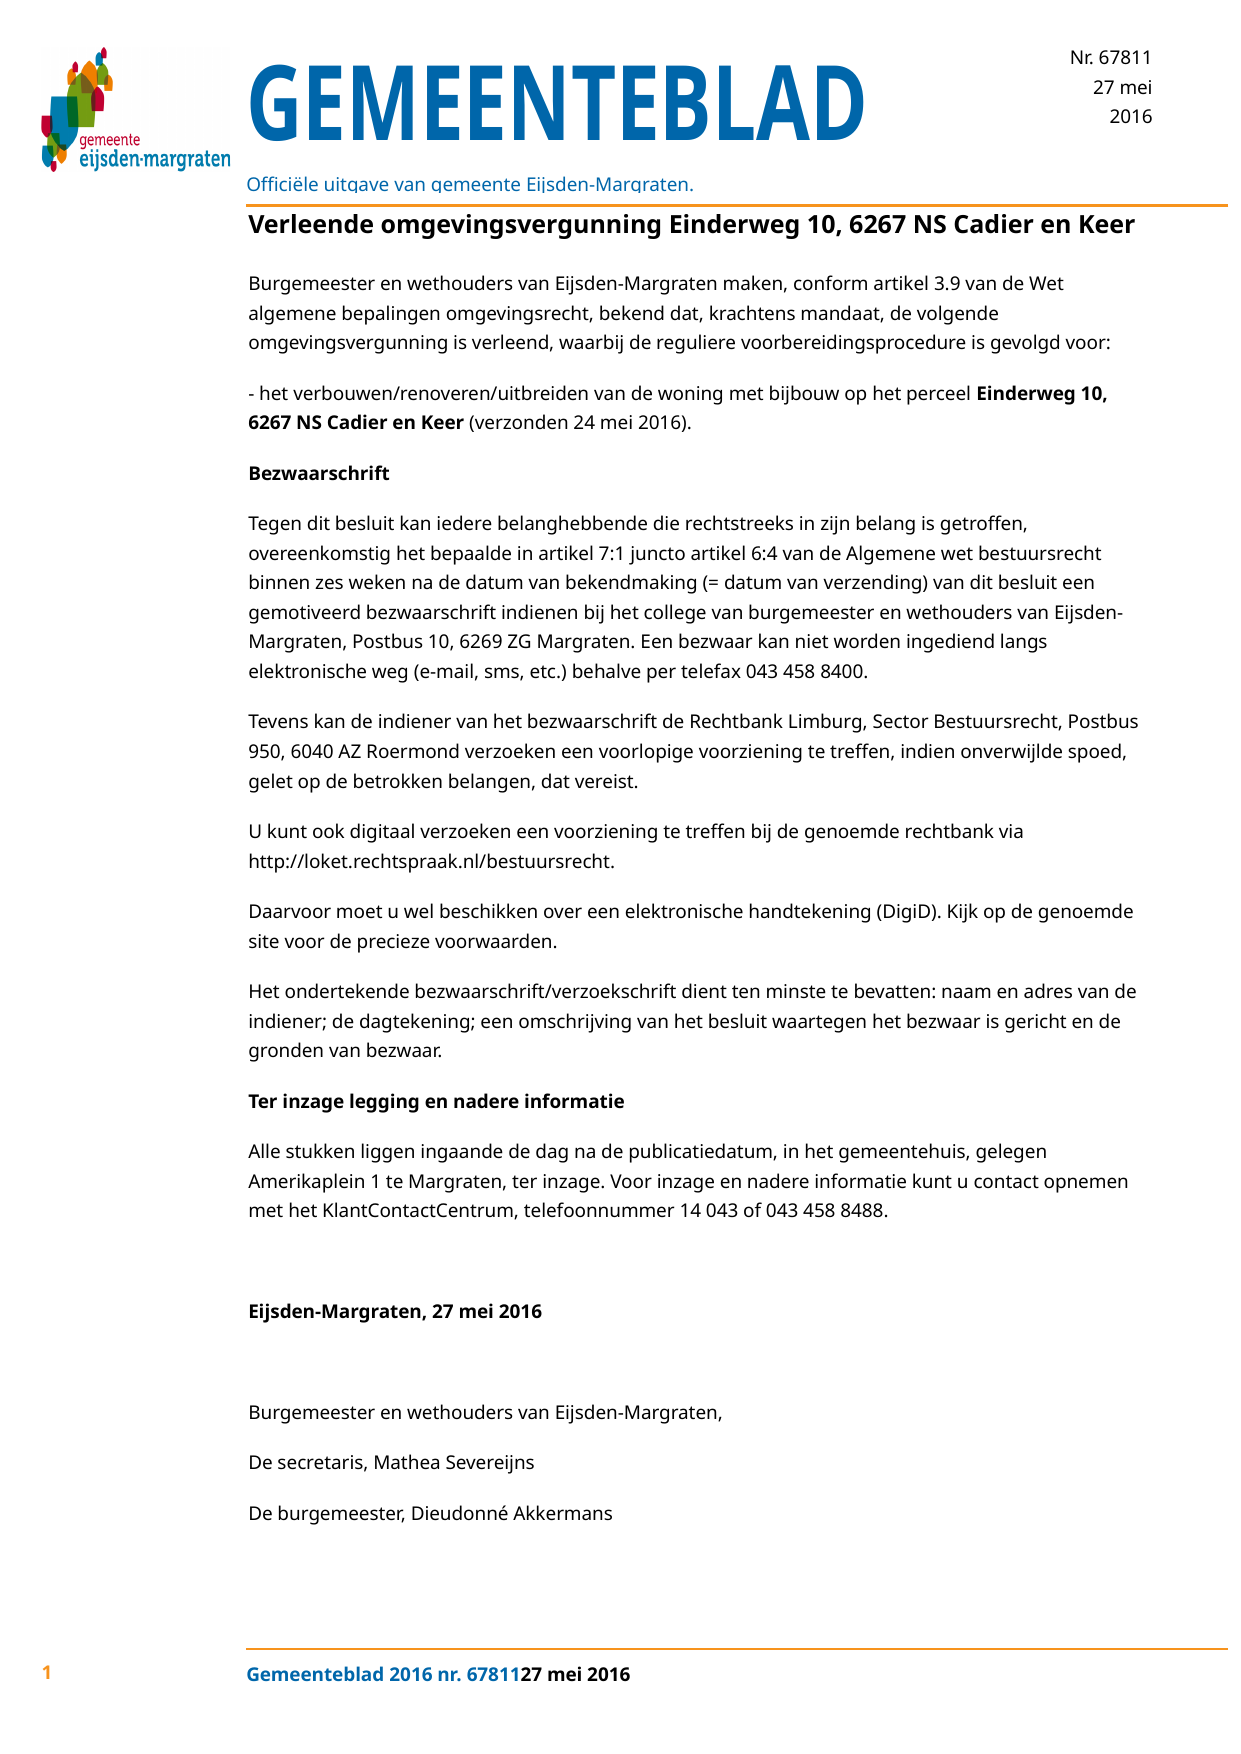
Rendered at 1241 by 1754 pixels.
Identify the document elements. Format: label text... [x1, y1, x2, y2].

text Bezwaarschrift [248, 460, 1152, 486]
text - het verbouwen/renoveren/uitbreiden van de woning met bijbouw op het perceel Einderweg 10, 6267 NS Cadier en Keer (verzonden 24 mei 2016). [248, 380, 1152, 435]
text Alle stukken liggen ingaande de dag na de publicatiedatum, in het gemeentehuis, gelegen Amerikaplein 1 te Margraten, ter inzage. Voor inzage en nadere informatie kunt u contact opnemen met het KlantContactCentrum, telefoonnummer 14 043 of 043 458 8488. [248, 1138, 1152, 1223]
text De secretaris, Mathea Severeijns [248, 1449, 1152, 1475]
text Het ondertekende bezwaarschrift/verzoekschrift dient ten minste te bevatten: naam en adres van de indiener; de dagtekening; een omschrijving van het besluit waartegen het bezwaar is gericht en de gronden van bezwaar. [248, 978, 1152, 1063]
text Ter inzage legging en nadere informatie [248, 1088, 1152, 1113]
text Burgemeester en wethouders van Eijsden-Margraten maken, conform artikel 3.9 van de Wet algemene bepalingen omgevingsrecht, bekend dat, krachtens mandaat, de volgende omgevingsvergunning is verleend, waarbij de reguliere voorbereidingsprocedure is gevolgd voor: [248, 270, 1152, 355]
text Eijsden-Margraten, 27 mei 2016 [248, 1298, 1152, 1324]
text Verleende omgevingsvergunning Einderweg 10, 6267 NS Cadier en Keer [248, 207, 1152, 241]
picture [41, 47, 231, 172]
text Tevens kan de indiener van het bezwaarschrift de Rechtbank Limburg, Sector Bestuursrecht, Postbus 950, 6040 AZ Roermond verzoeken een voorlopige voorziening te treffen, indien onverwijlde spoed, gelet op de betrokken belangen, dat vereist. [248, 709, 1152, 793]
text De burgemeester, Dieudonné Akkermans [248, 1500, 1152, 1526]
text Tegen dit besluit kan iedere belanghebbende die rechtstreeks in zijn belang is getroffen, overeenkomstig het bepaalde in artikel 7:1 juncto artikel 6:4 van de Algemene wet bestuursrecht binnen zes weken na de datum van bekendmaking (= datum van verzending) van dit besluit een gemotiveerd bezwaarschrift indienen bij het college van burgemeester en wethouders van Eijsden-Margraten, Postbus 10, 6269 ZG Margraten. Een bezwaar kan niet worden ingediend langs elektronische weg (e-mail, sms, etc.) behalve per telefax 043 458 8400. [248, 510, 1152, 684]
text U kunt ook digitaal verzoeken een voorziening te treffen bij de genoemde rechtbank via http://loket.rechtspraak.nl/bestuursrecht. [248, 818, 1152, 873]
text Burgemeester en wethouders van Eijsden-Margraten, [248, 1399, 1152, 1425]
text Daarvoor moet u wel beschikken over een elektronische handtekening (DigiD). Kijk op de genoemde site voor de precieze voorwaarden. [248, 898, 1152, 953]
